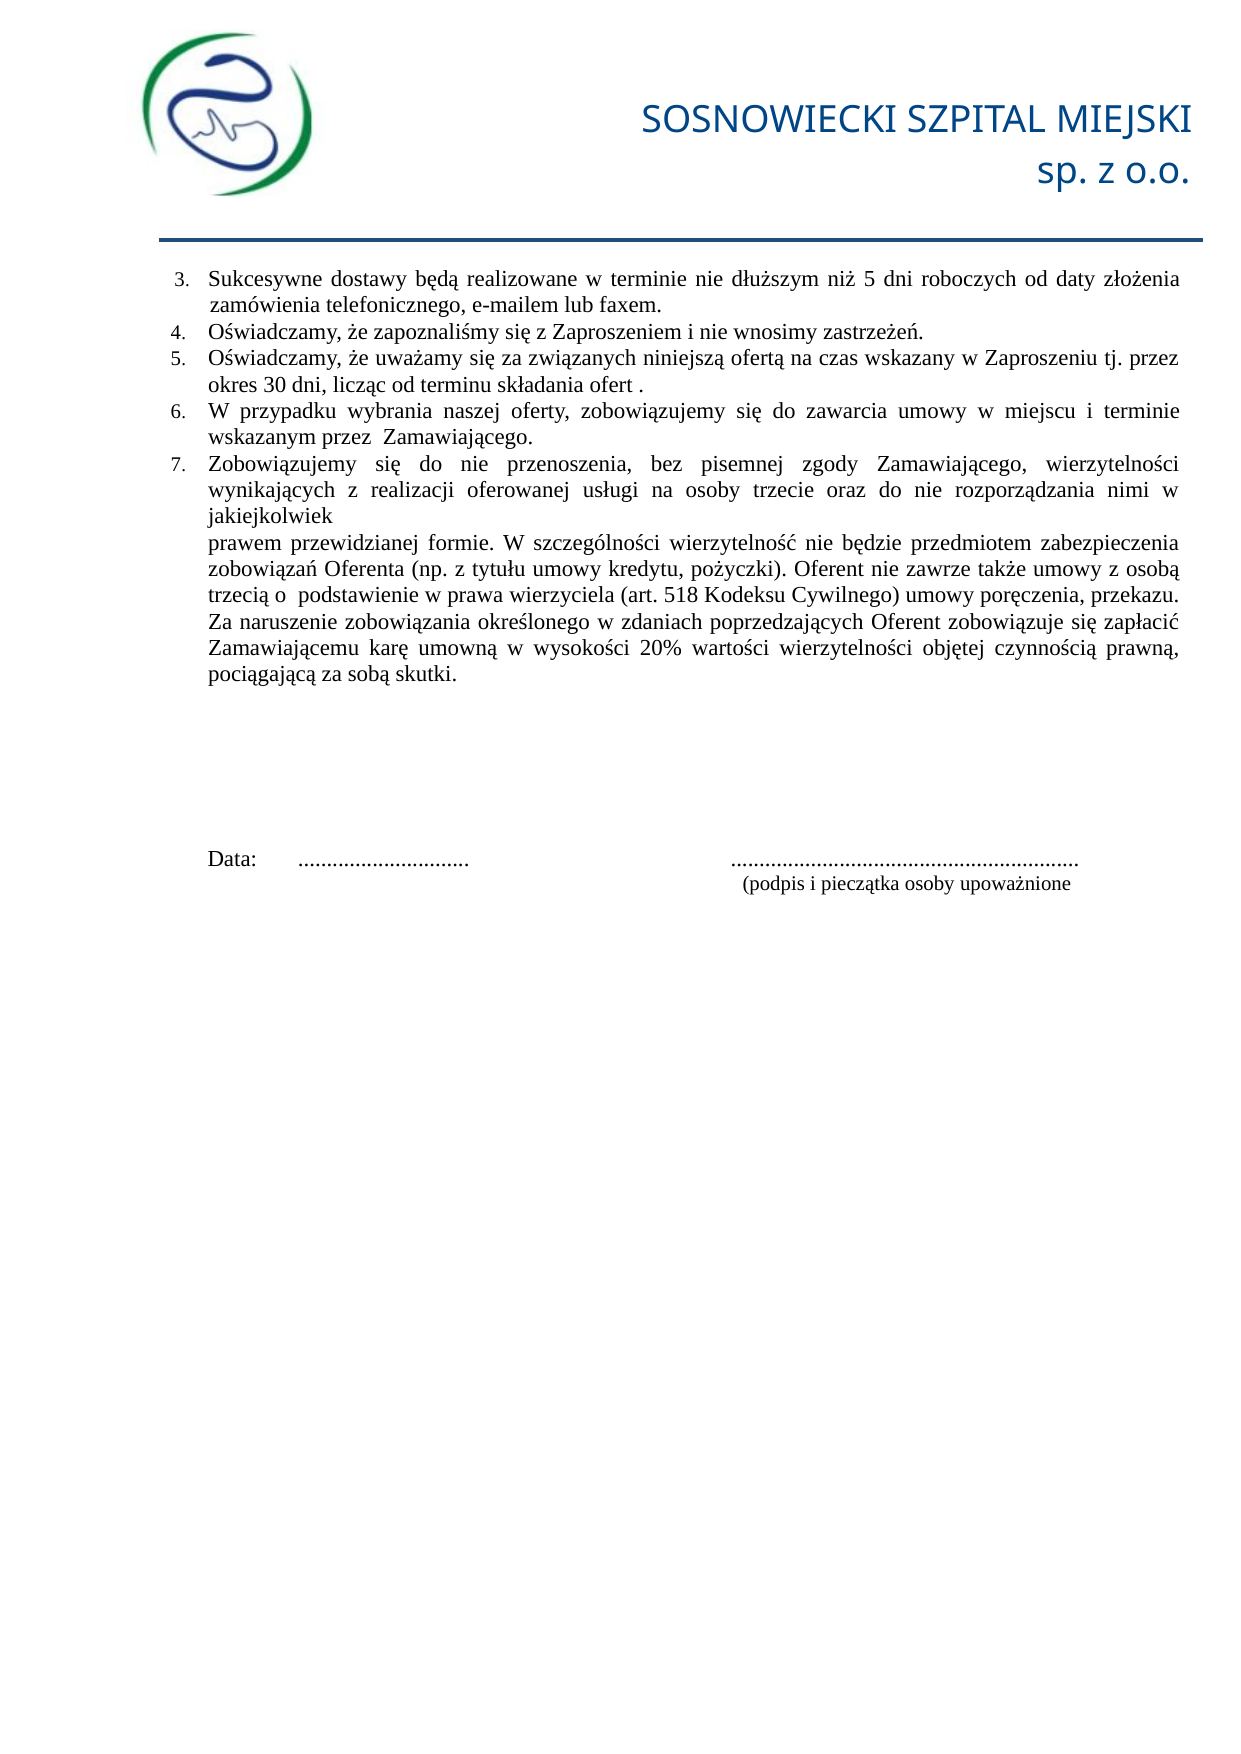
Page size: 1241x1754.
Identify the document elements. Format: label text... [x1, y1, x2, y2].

list Sukcesywne dostawy będą realizowane w terminie nie dłuższym niż 5 dni roboczych od daty złożenia zamówienia telefonicznego, e-mailem lub faxem. [174, 265, 1181, 318]
list W przypadku wybrania naszej oferty, zobowiązujemy się do zawarcia umowy w miejscu i terminie wskazanym przez Zamawiającego. [170, 397, 1181, 450]
text Data: .............................. ............................................................. [133, 845, 1181, 871]
list Oświadczamy, że uważamy się za związanych niniejszą ofertą na czas wskazany w Zaproszeniu tj. przez okres 30 dni, licząc od terminu składania ofert . [170, 344, 1181, 397]
list Oświadczamy, że zapoznaliśmy się z Zaproszeniem i nie wnosimy zastrzeżeń. [170, 318, 1181, 344]
text (podpis i pieczątka osoby upoważnione [133, 871, 1181, 895]
picture [125, 29, 326, 197]
list Zobowiązujemy się do nie przenoszenia, bez pisemnej zgody Zamawiającego, wierzytelności wynikających z realizacji oferowanej usługi na osoby trzecie oraz do nie rozporządzania nimi w jakiejkolwiek prawem przewidzianej formie. W szczególności wierzytelność nie będzie przedmiotem zabezpieczenia zobowiązań Oferenta (np. z tytułu umowy kredytu, pożyczki). Oferent nie zawrze także umowy z osobą trzecią o podstawienie w prawa wierzyciela (art. 518 Kodeksu Cywilnego) umowy poręczenia, przekazu. Za naruszenie zobowiązania określonego w zdaniach poprzedzających Oferent zobowiązuje się zapłacić Zamawiającemu karę umowną w wysokości 20% wartości wierzytelności objętej czynnością prawną, pociągającą za sobą skutki. [170, 450, 1181, 687]
